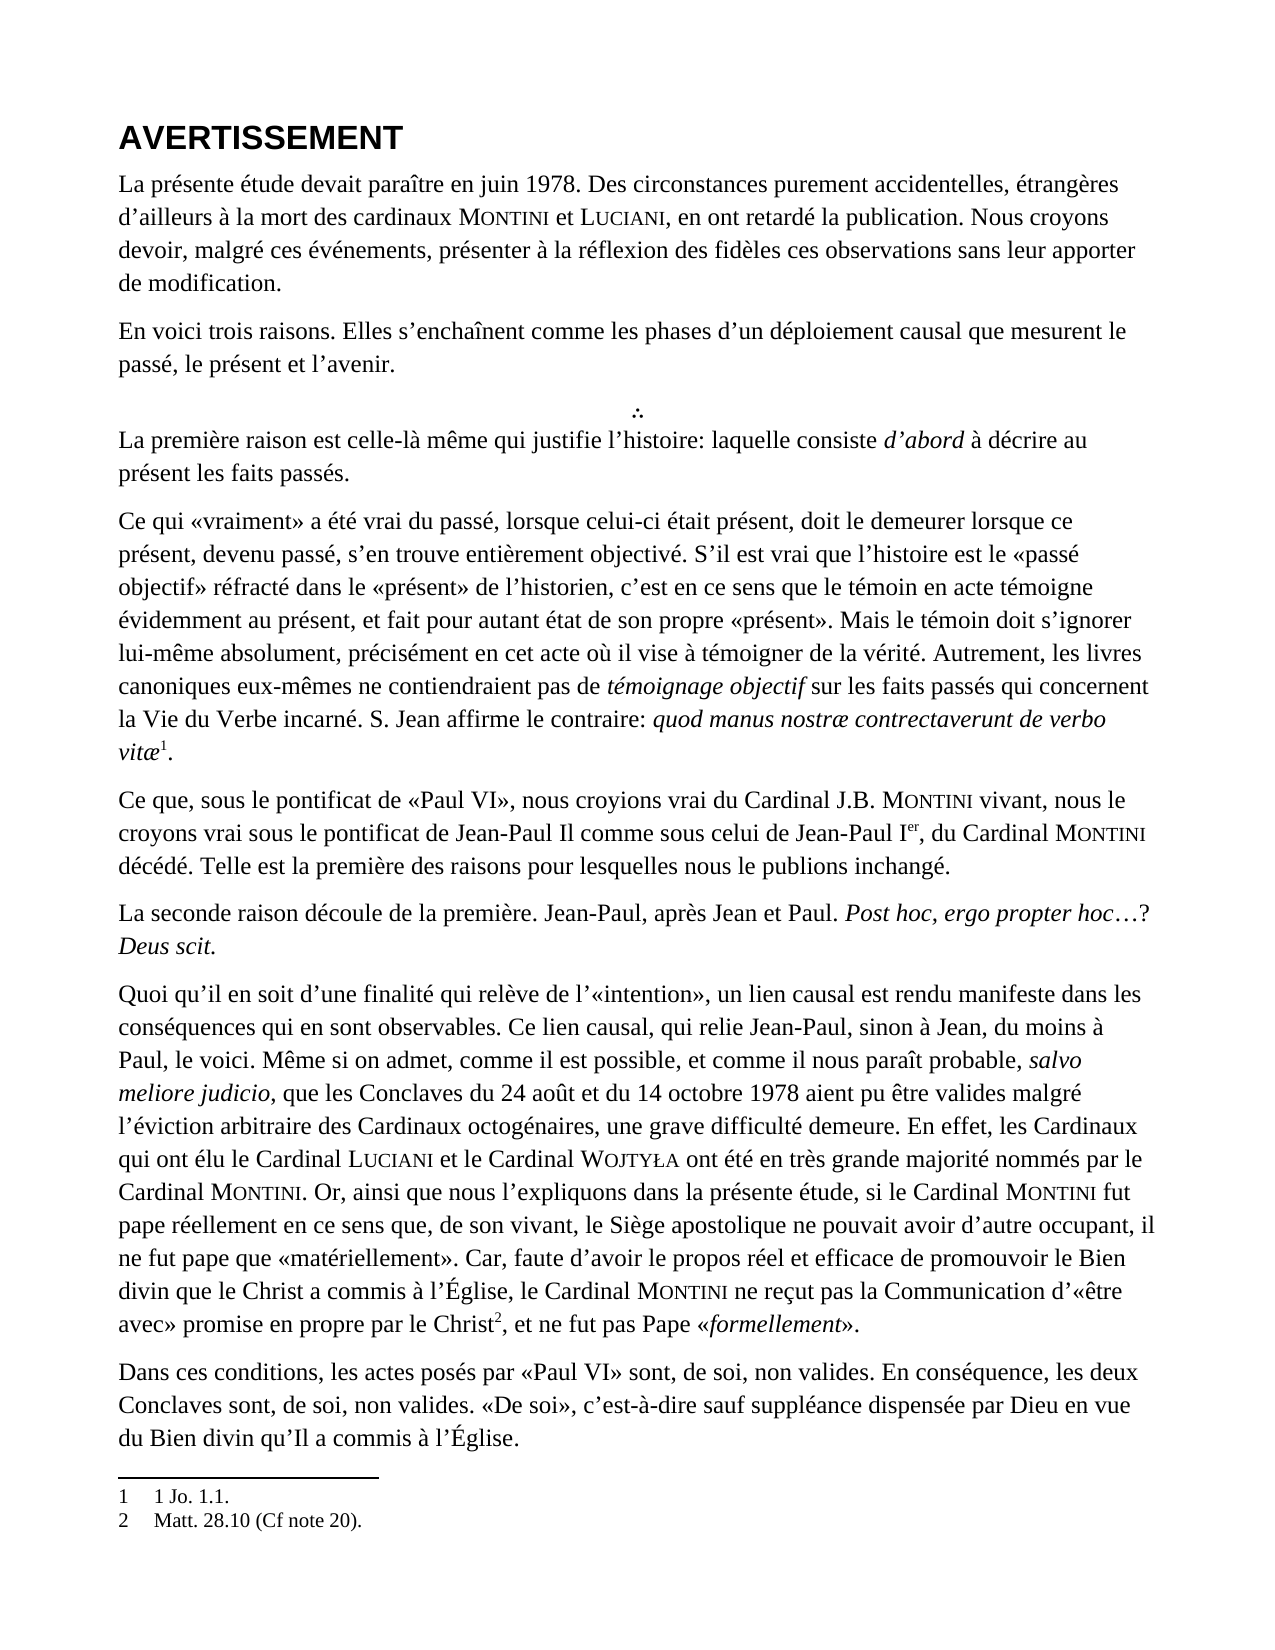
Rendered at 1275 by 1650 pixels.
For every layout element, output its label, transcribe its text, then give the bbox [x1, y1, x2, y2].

text En voici trois raisons. Elles s’enchaînent comme les phases d’un déploiement causal que mesurent le passé, le présent et l’avenir. [118, 316, 1157, 378]
text Dans ces conditions, les actes posés par «Paul VI» sont, de soi, non valides. En conséquence, les deux Conclaves sont, de soi, non valides. «De soi», c’est-à-dire sauf suppléance dispensée par Dieu en vue du Bien divin qu’Il a commis à l’Église. [118, 1357, 1157, 1452]
subtitle AVERTISSEMENT [118, 118, 1157, 157]
text Ce que, sous le pontificat de «Paul VI», nous croyions vrai du Cardinal J.B. Montini vivant, nous le croyons vrai sous le pontificat de Jean-Paul Il comme sous celui de Jean-Paul Ier, du Cardinal Montini décédé. Telle est la première des raisons pour lesquelles nous le publions inchangé. [118, 785, 1157, 879]
text La seconde raison découle de la première. Jean-Paul, après Jean et Paul. Post hoc, ergo propter hoc…? Deus scit. [118, 898, 1157, 960]
text 1 Jo. 1.1. [118, 1484, 1157, 1508]
text Quoi qu’il en soit d’une finalité qui relève de l’«intention», un lien causal est rendu manifeste dans les conséquences qui en sont observables. Ce lien causal, qui relie Jean-Paul, sinon à Jean, du moins à Paul, le voici. Même si on admet, comme il est possible, et comme il nous paraît probable, salvo meliore judicio, que les Conclaves du 24 août et du 14 octobre 1978 aient pu être valides malgré l’éviction arbitraire des Cardinaux octogénaires, une grave difficulté demeure. En effet, les Cardinaux qui ont élu le Cardinal Luciani et le Cardinal Wojtyła ont été en très grande majorité nommés par le Cardinal Montini. Or, ainsi que nous l’expliquons dans la présente étude, si le Cardinal Montini fut pape réellement en ce sens que, de son vivant, le Siège apostolique ne pouvait avoir d’autre occupant, il ne fut pape que «matériellement». Car, faute d’avoir le propos réel et efficace de promouvoir le Bien divin que le Christ a commis à l’Église, le Cardinal Montini ne reçut pas la Communication d’«être avec» promise en propre par le Christ, et ne fut pas Pape «formellement». [118, 979, 1157, 1338]
text Ce qui «vraiment» a été vrai du passé, lorsque celui-ci était présent, doit le demeurer lorsque ce présent, devenu passé, s’en trouve entièrement objectivé. S’il est vrai que l’histoire est le «passé objectif» réfracté dans le «présent» de l’historien, c’est en ce sens que le témoin en acte témoigne évidemment au présent, et fait pour autant état de son propre «présent». Mais le témoin doit s’ignorer lui-même absolument, précisément en cet acte où il vise à témoigner de la vérité. Autrement, les livres canoniques eux-mêmes ne contiendraient pas de témoignage objectif sur les faits passés qui concernent la Vie du Verbe incarné. S. Jean affirme le contraire: quod manus nostræ contrectaverunt de verbo vitæ. [118, 506, 1157, 766]
text La présente étude devait paraître en juin 1978. Des circonstances purement accidentelles, étrangères d’ailleurs à la mort des cardinaux Montini et Luciani, en ont retardé la publication. Nous croyons devoir, malgré ces événements, présenter à la réflexion des fidèles ces observations sans leur apporter de modification. [118, 169, 1157, 297]
text ∴ [118, 397, 1157, 425]
text Matt. 28.10 (Cf note 20). [118, 1508, 1157, 1532]
text La première raison est celle-là même qui justifie l’histoire: laquelle consiste d’abord à décrire au présent les faits passés. [118, 425, 1157, 487]
